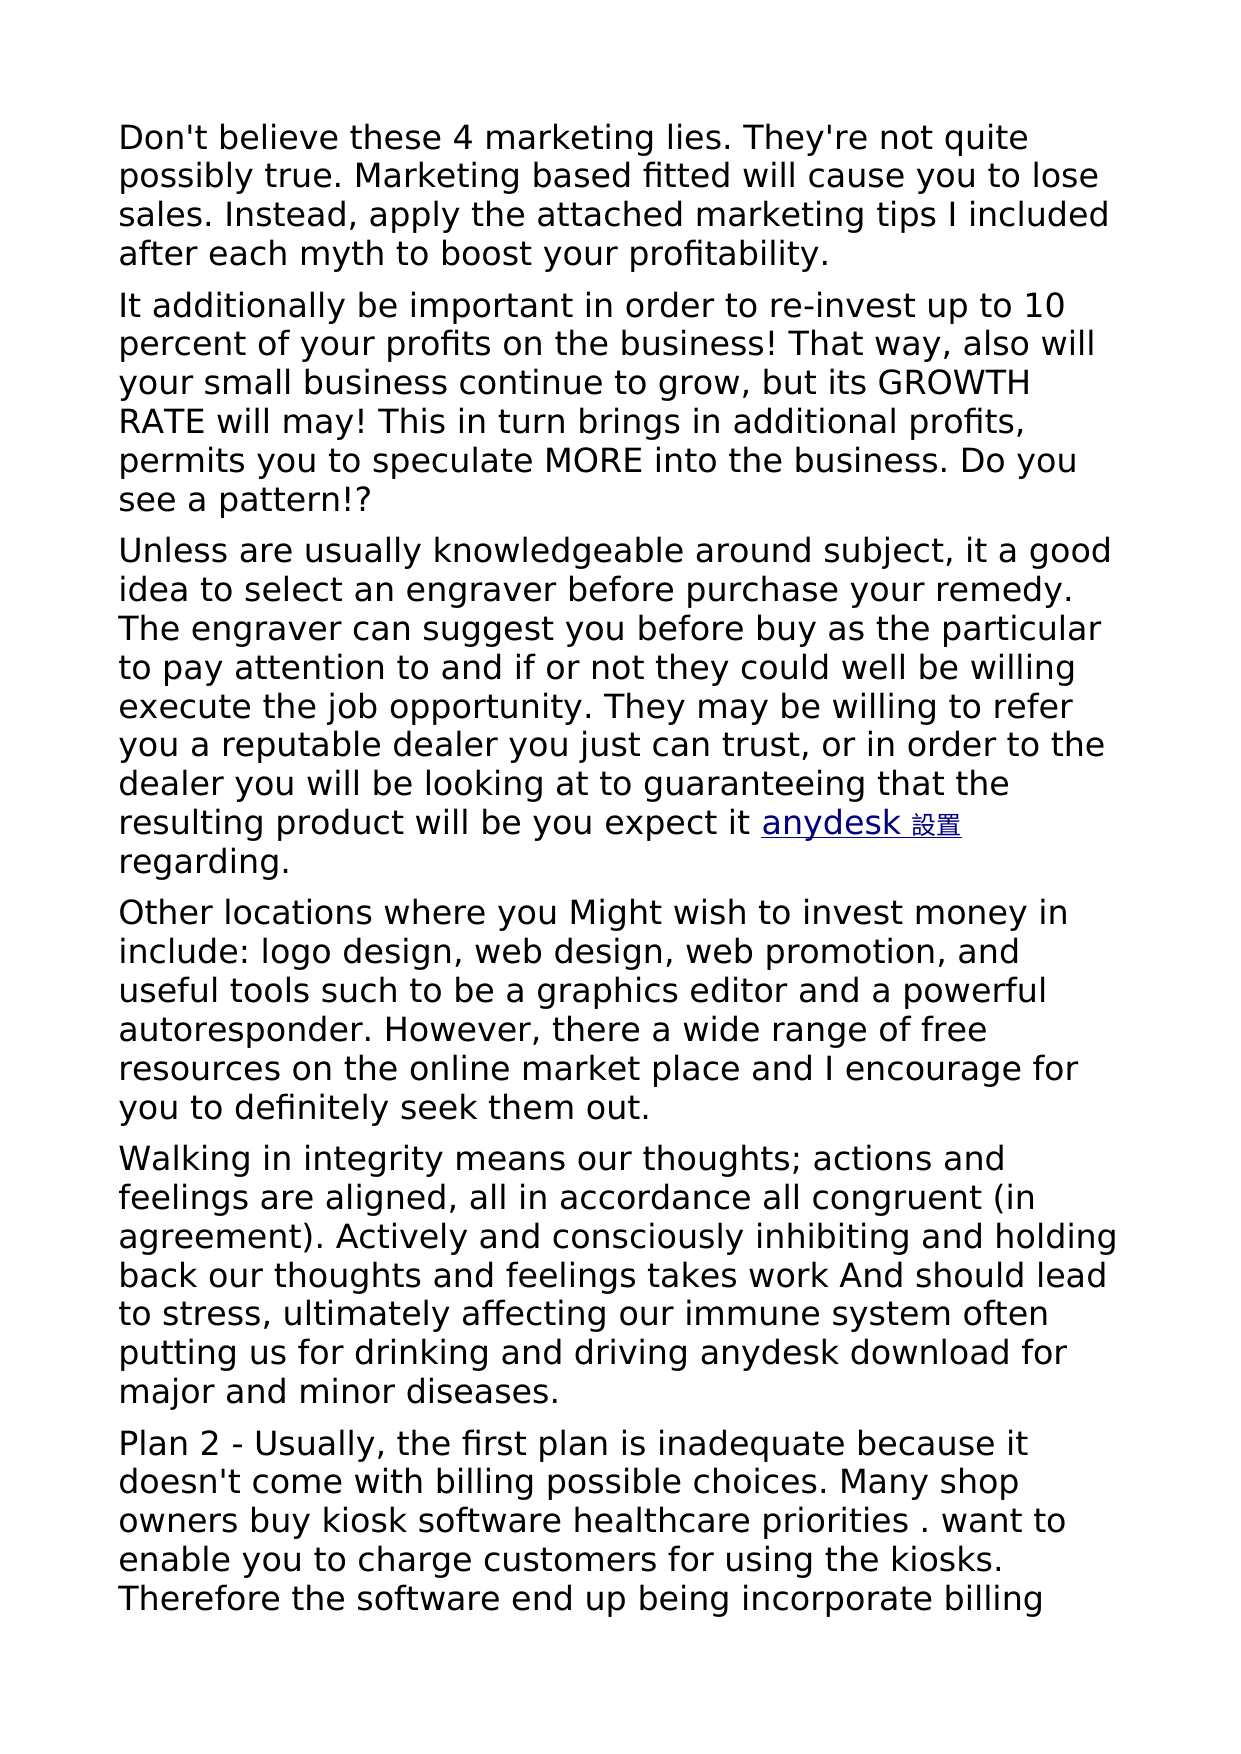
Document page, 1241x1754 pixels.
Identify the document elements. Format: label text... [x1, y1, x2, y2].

text Unless are usually knowledgeable around subject, it a good idea to select an engraver before purchase your remedy. The engraver can suggest you before buy as the particular to pay attention to and if or not they could well be willing execute the job opportunity. They may be willing to refer you a reputable dealer you just can trust, or in order to the dealer you will be looking at to guaranteeing that the resulting product will be you expect it anydesk 設置 regarding. [118, 532, 1122, 881]
text It additionally be important in order to re-invest up to 10 percent of your profits on the business! That way, also will your small business continue to grow, but its GROWTH RATE will may! This in turn brings in additional profits, permits you to speculate MORE into the business. Do you see a pattern!? [118, 286, 1122, 519]
text Don't believe these 4 marketing lies. They're not quite possibly true. Marketing based fitted will cause you to lose sales. Instead, apply the attached marketing tips I included after each myth to boost your profitability. [118, 118, 1122, 273]
text Walking in integrity means our thoughts; actions and feelings are aligned, all in accordance all congruent (in agreement). Actively and consciously inhibiting and holding back our thoughts and feelings takes work And should lead to stress, ultimately affecting our immune system often putting us for drinking and driving anydesk download for major and minor diseases. [118, 1139, 1122, 1411]
text Other locations where you Might wish to invest money in include: logo design, web design, web promotion, and useful tools such to be a graphics editor and a powerful autoresponder. However, there a wide range of free resources on the online market place and I encourage for you to definitely seek them out. [118, 894, 1122, 1127]
text Plan 2 - Usually, the first plan is inadequate because it doesn't come with billing possible choices. Many shop owners buy kiosk software healthcare priorities . want to enable you to charge customers for using the kiosks. Therefore the software end up being incorporate billing [118, 1424, 1122, 1618]
